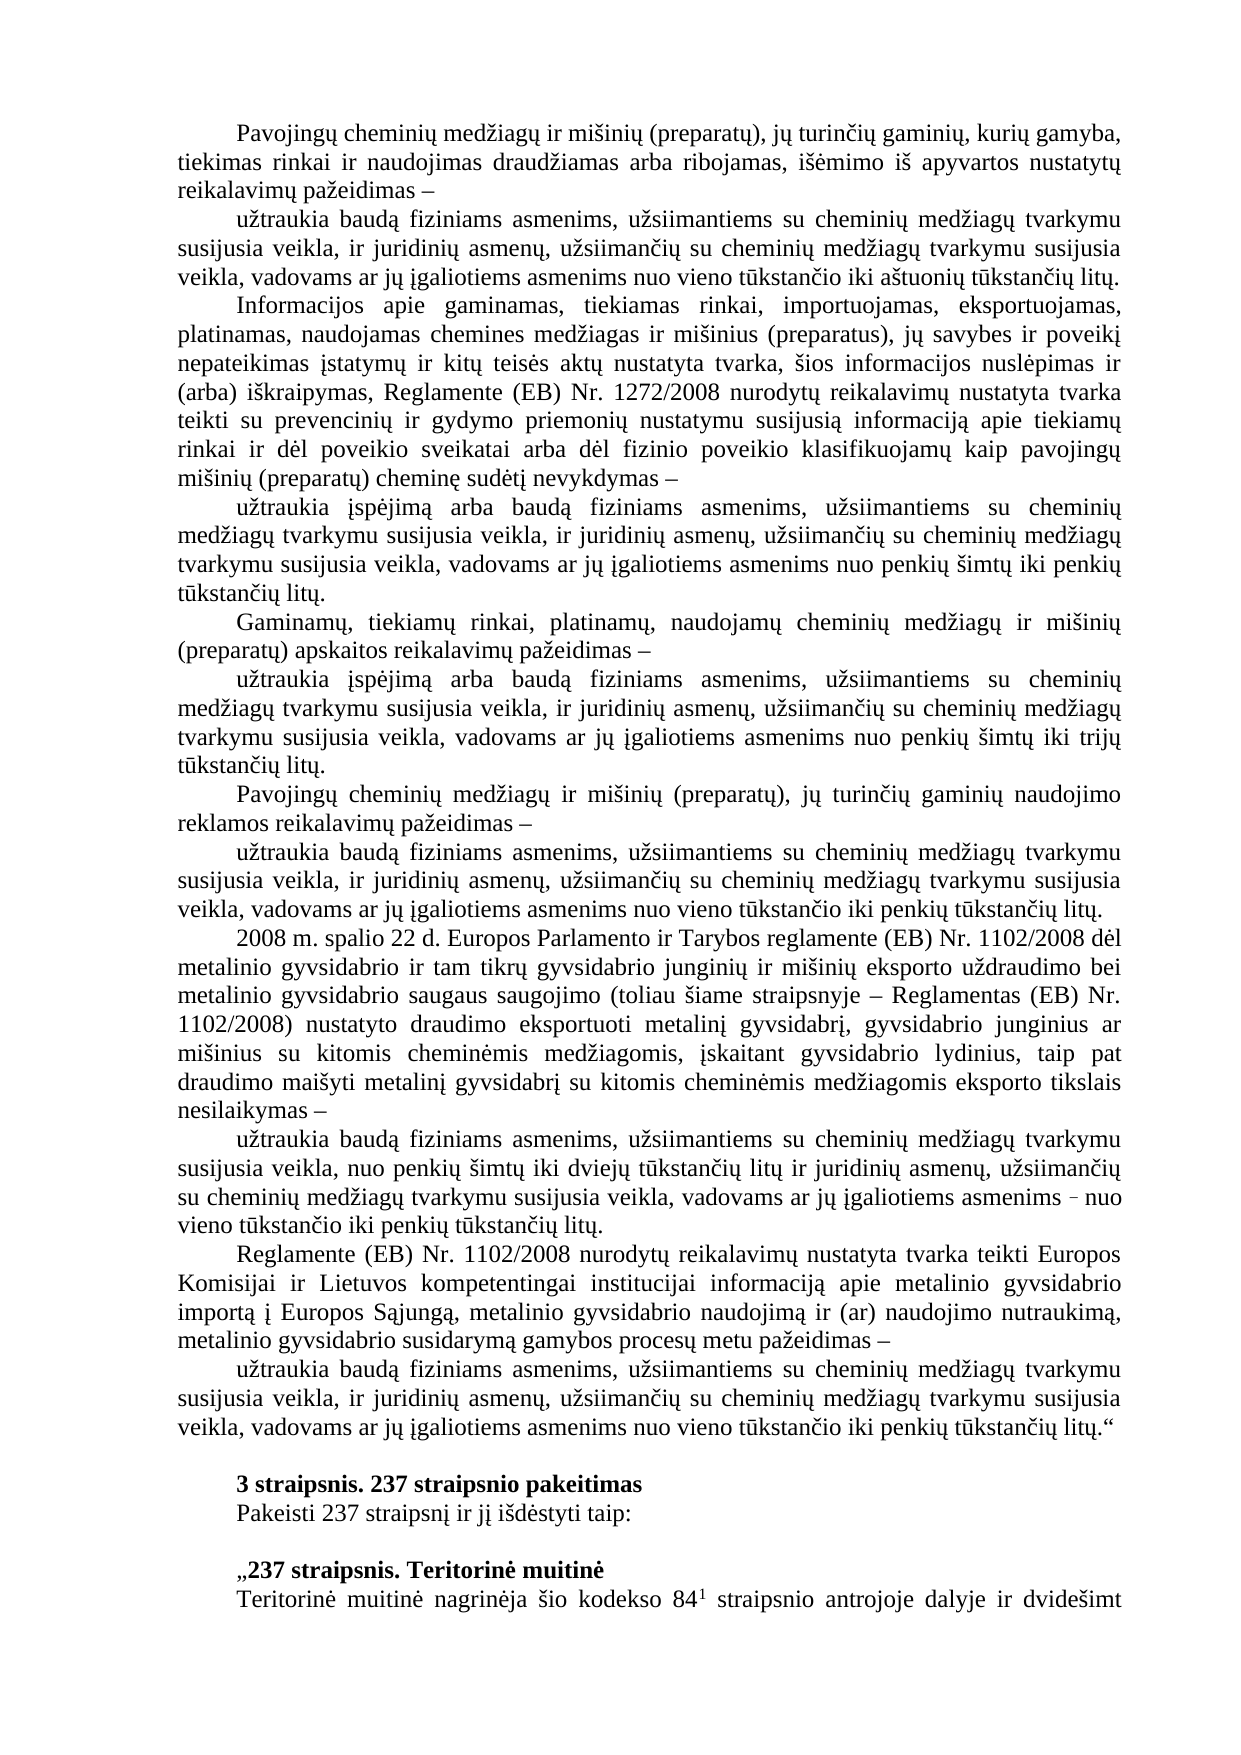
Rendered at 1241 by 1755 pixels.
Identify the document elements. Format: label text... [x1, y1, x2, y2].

text Pavojingų cheminių medžiagų ir mišinių (preparatų), jų turinčių gaminių, kurių gamyba, tiekimas rinkai ir naudojimas draudžiamas arba ribojamas, išėmimo iš apyvartos nustatytų reikalavimų pažeidimas – [177, 118, 1122, 204]
text Teritorinė muitinė nagrinėja šio kodekso 841 straipsnio antrojoje dalyje ir dvidešimt [177, 1584, 1122, 1613]
text 2008 m. spalio 22 d. Europos Parlamento ir Tarybos reglamente (EB) Nr. 1102/2008 dėl metalinio gyvsidabrio ir tam tikrų gyvsidabrio junginių ir mišinių eksporto uždraudimo bei metalinio gyvsidabrio saugaus saugojimo (toliau šiame straipsnyje – Reglamentas (EB) Nr. 1102/2008) nustatyto draudimo eksportuoti metalinį gyvsidabrį, gyvsidabrio junginius ar mišinius su kitomis cheminėmis medžiagomis, įskaitant gyvsidabrio lydinius, taip pat draudimo maišyti metalinį gyvsidabrį su kitomis cheminėmis medžiagomis eksporto tikslais nesilaikymas – [177, 923, 1122, 1124]
text užtraukia įspėjimą arba baudą fiziniams asmenims, užsiimantiems su cheminių medžiagų tvarkymu susijusia veikla, ir juridinių asmenų, užsiimančių su cheminių medžiagų tvarkymu susijusia veikla, vadovams ar jų įgaliotiems asmenims nuo penkių šimtų iki penkių tūkstančių litų. [177, 492, 1122, 607]
text 3 straipsnis. 237 straipsnio pakeitimas [177, 1469, 1122, 1498]
text Informacijos apie gaminamas, tiekiamas rinkai, importuojamas, eksportuojamas, platinamas, naudojamas chemines medžiagas ir mišinius (preparatus), jų savybes ir poveikį nepateikimas įstatymų ir kitų teisės aktų nustatyta tvarka, šios informacijos nuslėpimas ir (arba) iškraipymas, Reglamente (EB) Nr. 1272/2008 nurodytų reikalavimų nustatyta tvarka teikti su prevencinių ir gydymo priemonių nustatymu susijusią informaciją apie tiekiamų rinkai ir dėl poveikio sveikatai arba dėl fizinio poveikio klasifikuojamų kaip pavojingų mišinių (preparatų) cheminę sudėtį nevykdymas – [177, 291, 1122, 492]
text „237 straipsnis. Teritorinė muitinė [177, 1556, 1122, 1584]
text Reglamente (EB) Nr. 1102/2008 nurodytų reikalavimų nustatyta tvarka teikti Europos Komisijai ir Lietuvos kompetentingai institucijai informaciją apie metalinio gyvsidabrio importą į Europos Sąjungą, metalinio gyvsidabrio naudojimą ir (ar) naudojimo nutraukimą, metalinio gyvsidabrio susidarymą gamybos procesų metu pažeidimas – [177, 1239, 1122, 1354]
text Gaminamų, tiekiamų rinkai, platinamų, naudojamų cheminių medžiagų ir mišinių (preparatų) apskaitos reikalavimų pažeidimas – [177, 607, 1122, 664]
text Pavojingų cheminių medžiagų ir mišinių (preparatų), jų turinčių gaminių naudojimo reklamos reikalavimų pažeidimas – [177, 779, 1122, 837]
text Pakeisti 237 straipsnį ir jį išdėstyti taip: [177, 1498, 1122, 1527]
text užtraukia įspėjimą arba baudą fiziniams asmenims, užsiimantiems su cheminių medžiagų tvarkymu susijusia veikla, ir juridinių asmenų, užsiimančių su cheminių medžiagų tvarkymu susijusia veikla, vadovams ar jų įgaliotiems asmenims nuo penkių šimtų iki trijų tūkstančių litų. [177, 664, 1122, 779]
text užtraukia baudą fiziniams asmenims, užsiimantiems su cheminių medžiagų tvarkymu susijusia veikla, ir juridinių asmenų, užsiimančių su cheminių medžiagų tvarkymu susijusia veikla, vadovams ar jų įgaliotiems asmenims nuo vieno tūkstančio iki penkių tūkstančių litų.“ [177, 1354, 1122, 1441]
text užtraukia baudą fiziniams asmenims, užsiimantiems su cheminių medžiagų tvarkymu susijusia veikla, ir juridinių asmenų, užsiimančių su cheminių medžiagų tvarkymu susijusia veikla, vadovams ar jų įgaliotiems asmenims nuo vieno tūkstančio iki aštuonių tūkstančių litų. [177, 204, 1122, 291]
text užtraukia baudą fiziniams asmenims, užsiimantiems su cheminių medžiagų tvarkymu susijusia veikla, ir juridinių asmenų, užsiimančių su cheminių medžiagų tvarkymu susijusia veikla, vadovams ar jų įgaliotiems asmenims nuo vieno tūkstančio iki penkių tūkstančių litų. [177, 837, 1122, 923]
text užtraukia baudą fiziniams asmenims, užsiimantiems su cheminių medžiagų tvarkymu susijusia veikla, nuo penkių šimtų iki dviejų tūkstančių litų ir juridinių asmenų, užsiimančių su cheminių medžiagų tvarkymu susijusia veikla, vadovams ar jų įgaliotiems asmenims _ nuo vieno tūkstančio iki penkių tūkstančių litų. [177, 1124, 1122, 1239]
